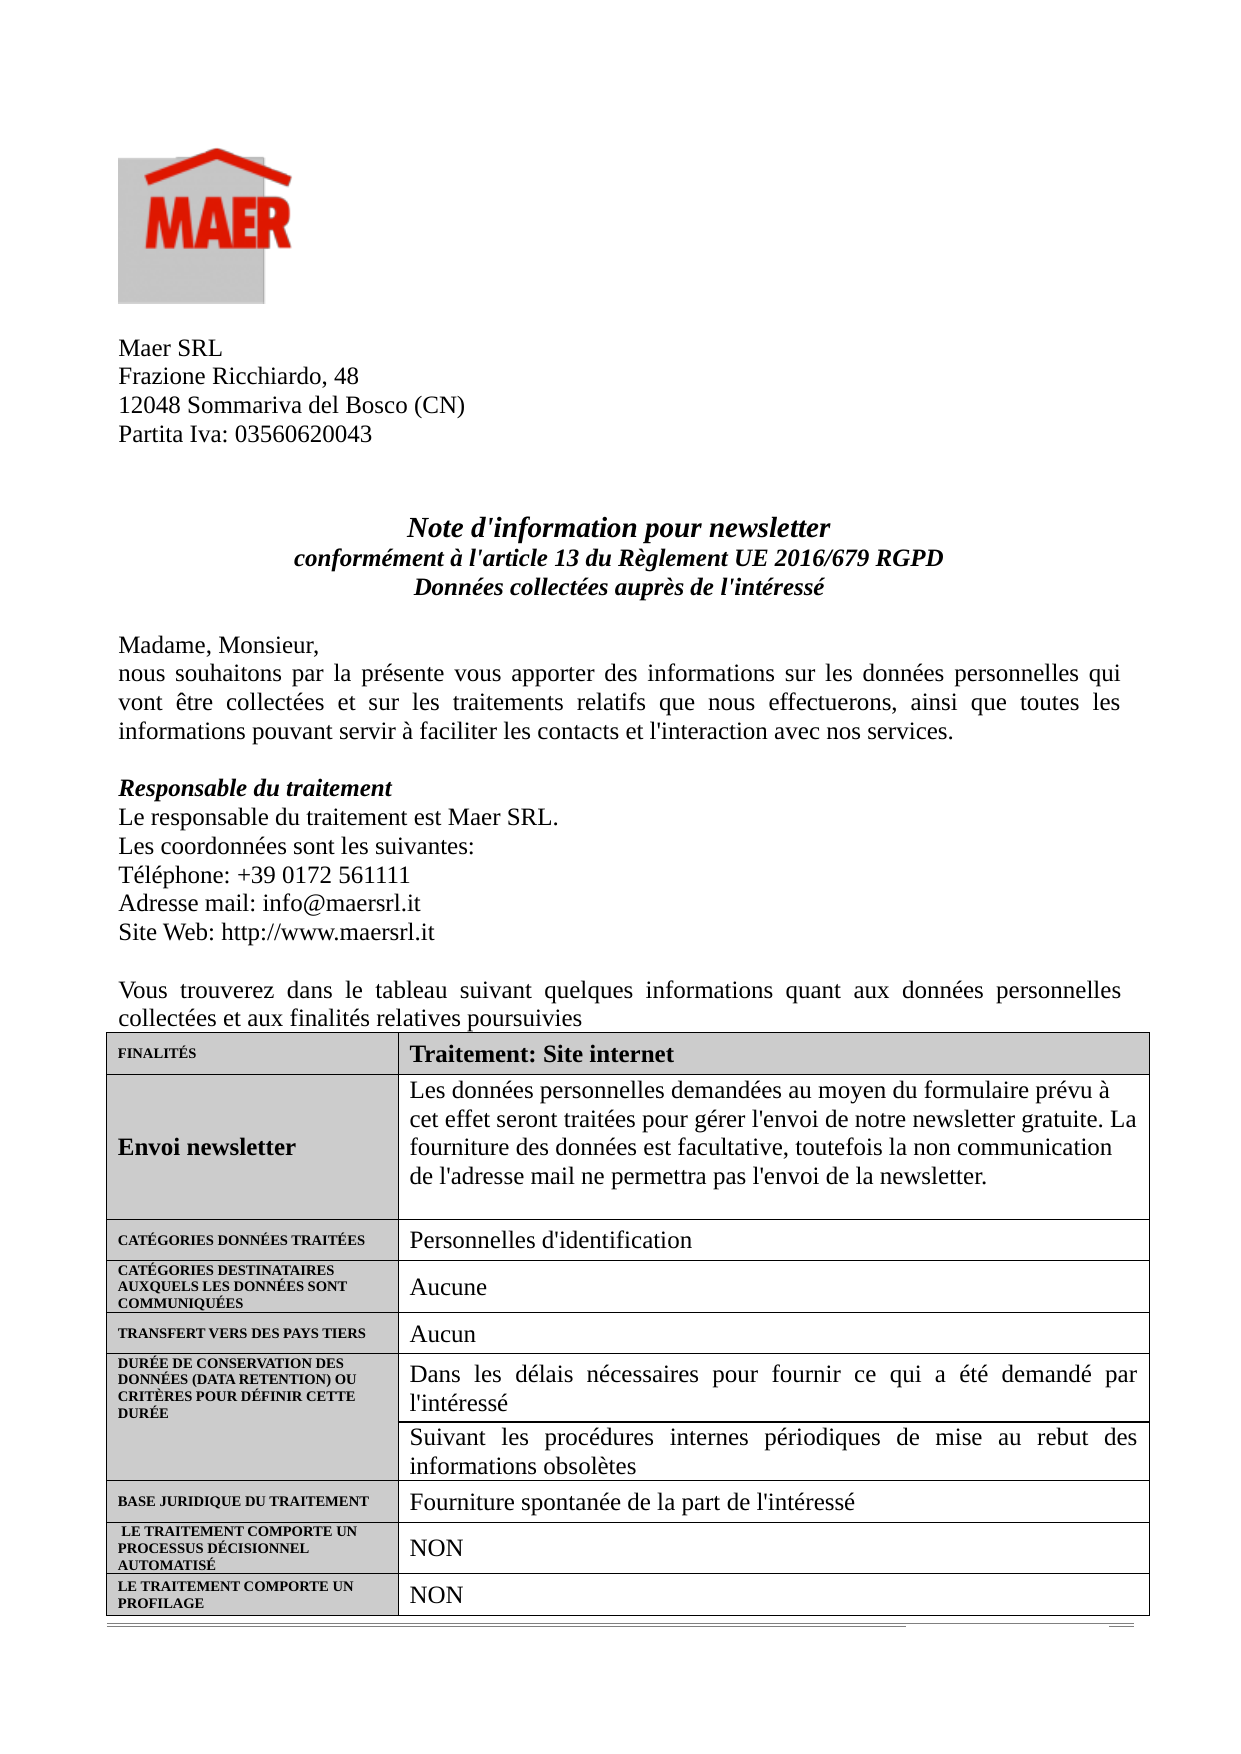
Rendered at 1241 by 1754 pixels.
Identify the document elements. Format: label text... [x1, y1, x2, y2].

text Le responsable du traitement est Maer SRL. [118, 802, 1122, 831]
text Données collectées auprès de l'intéressé [118, 572, 1122, 601]
text Madame, Monsieur, [118, 630, 1122, 658]
table_cell NON [399, 1574, 1149, 1615]
table_cell [107, 1421, 398, 1480]
text Site Web: http://www.maersrl.it [118, 917, 1122, 946]
table_cell Les données personnelles demandées au moyen du formulaire prévu à cet effet seront traitées pour gérer l'envoi de notre newsletter gratuite. La fourniture des données est facultative, toutefois la non communication de l'adresse mail ne permettra pas l'envoi de la newsletter. [399, 1075, 1149, 1219]
text 12048 Sommariva del Bosco (CN) [118, 390, 1122, 419]
text Responsable du traitement [118, 773, 1122, 802]
table_cell CATÉGORIES DESTINATAIRES AUXQUELS LES DONNÉES SONT COMMUNIQUÉES [107, 1261, 398, 1312]
table_cell LE TRAITEMENT COMPORTE UN PROFILAGE [107, 1574, 398, 1615]
text Maer SRL [118, 333, 1122, 361]
table_cell Aucune [399, 1261, 1149, 1312]
table_cell LE TRAITEMENT COMPORTE UN PROCESSUS DÉCISIONNEL AUTOMATISÉ [107, 1523, 398, 1573]
text Note d'information pour newsletter [118, 510, 1122, 543]
table_cell BASE JURIDIQUE DU TRAITEMENT [107, 1481, 398, 1522]
text Téléphone: +39 0172 561111 [118, 860, 1122, 888]
table_cell TRANSFERT VERS DES PAYS TIERS [107, 1313, 398, 1353]
table_cell Suivant les procédures internes périodiques de mise au rebut des informations obsolètes [399, 1423, 1149, 1480]
text Adresse mail: info@maersrl.it [118, 888, 1122, 917]
table_cell Aucun [399, 1313, 1149, 1353]
table_cell Fourniture spontanée de la part de l'intéressé [399, 1481, 1149, 1522]
table_cell CATÉGORIES DONNÉES TRAITÉES [107, 1220, 398, 1260]
table_cell NON [399, 1523, 1149, 1573]
table_cell Personnelles d'identification [399, 1220, 1149, 1260]
table_header FINALITÉS [107, 1033, 398, 1074]
table_cell Dans les délais nécessaires pour fournir ce qui a été demandé par l'intéressé [399, 1354, 1149, 1421]
table_header Traitement: Site internet [399, 1033, 1149, 1074]
text Partita Iva: 03560620043 [118, 419, 1122, 448]
text Vous trouverez dans le tableau suivant quelques informations quant aux données personnelles collectées et aux finalités relatives poursuivies [118, 975, 1122, 1032]
text Frazione Ricchiardo, 48 [118, 361, 1122, 390]
text conformément à l'article 13 du Règlement UE 2016/679 RGPD [118, 543, 1122, 572]
table_cell DURÉE DE CONSERVATION DES DONNÉES (DATA RETENTION) OU CRITÈRES POUR DÉFINIR CETTE DURÉE [107, 1354, 398, 1421]
text nous souhaitons par la présente vous apporter des informations sur les données personnelles qui vont être collectées et sur les traitements relatifs que nous effectuerons, ainsi que toutes les informations pouvant servir à faciliter les contacts et l'interaction avec nos services. [118, 658, 1122, 745]
table_cell Envoi newsletter [107, 1075, 398, 1219]
text Les coordonnées sont les suivantes: [118, 831, 1122, 860]
